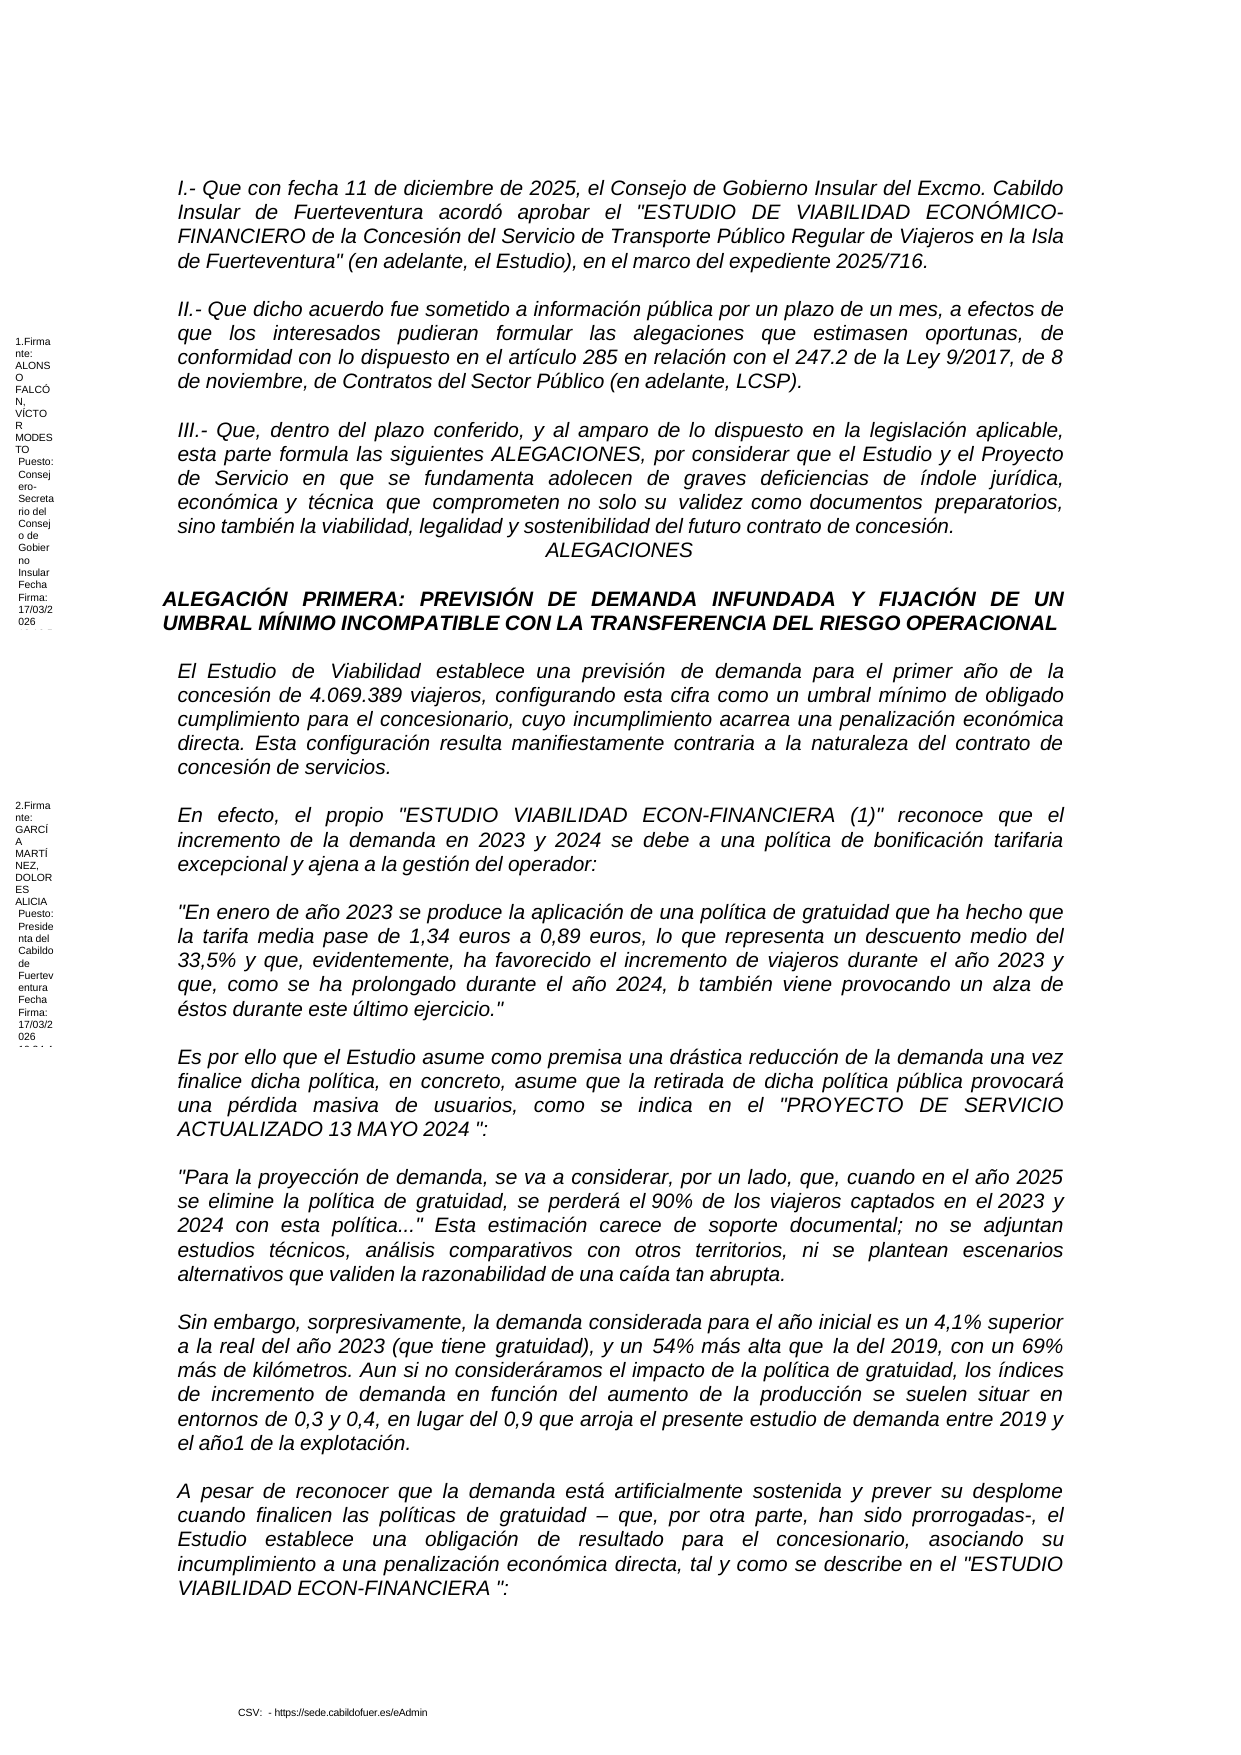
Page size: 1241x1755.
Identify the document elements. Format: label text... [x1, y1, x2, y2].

subtitle ALEGACIÓN PRIMERA: PREVISIÓN DE DEMANDA INFUNDADA Y FIJACIÓN DE UN UMBRAL MÍNIMO INCOMPATIBLE CON LA TRANSFERENCIA DEL RIESGO OPERACIONAL [162, 586, 1064, 635]
text 1.Firmante: ALONSO FALCÓN, VÍCTOR MODESTO [15, 336, 54, 455]
text Es por ello que el Estudio asume como premisa una drástica reducción de la demanda una vez finalice dicha política, en concreto, asume que la retirada de dicha política pública provocará una pérdida masiva de usuarios, como se indica en el "PROYECTO DE SERVICIO ACTUALIZADO 13 MAYO 2024 ": [177, 1044, 1064, 1141]
text II.- Que dicho acuerdo fue sometido a información pública por un plazo de un mes, a efectos de que los interesados pudieran formular las alegaciones que estimasen oportunas, de conformidad con lo dispuesto en el artículo 285 en relación con el 247.2 de la Ley 9/2017, de 8 de noviembre, de Contratos del Sector Público (en adelante, LCSP). [177, 297, 1064, 393]
text "En enero de año 2023 se produce la aplicación de una política de gratuidad que ha hecho que la tarifa media pase de 1,34 euros a 0,89 euros, lo que representa un descuento medio del 33,5% y que, evidentemente, ha favorecido el incremento de viajeros durante el año 2023 y que, como se ha prolongado durante el año 2024, b también viene provocando un alza de éstos durante este último ejercicio." [177, 900, 1064, 1021]
picture [364, 1704, 984, 1725]
text I.- Que con fecha 11 de diciembre de 2025, el Consejo de Gobierno Insular del Excmo. Cabildo Insular de Fuerteventura acordó aprobar el "ESTUDIO DE VIABILIDAD ECONÓMICO- FINANCIERO de la Concesión del Servicio de Transporte Público Regular de Viajeros en la Isla de Fuerteventura" (en adelante, el Estudio), en el marco del expediente 2025/716. [177, 176, 1064, 273]
text Puesto: Presidenta del Cabildo de Fuerteventura Fecha Firma: 17/03/2026 10:34:47 [18, 908, 54, 1046]
text Puesto: Consejero-Secretario del Consejo de Gobierno Insular Fecha Firma: 17/03/2026 10:10:53 [18, 456, 54, 629]
text [13, 333, 54, 629]
text En efecto, el propio "ESTUDIO VIABILIDAD ECON-FINANCIERA (1)" reconoce que el incremento de la demanda en 2023 y 2024 se debe a una política de bonificación tarifaria excepcional y ajena a la gestión del operador: [177, 803, 1064, 876]
text ALEGACIONES [428, 538, 812, 562]
text III.- Que, dentro del plazo conferido, y al amparo de lo dispuesto en la legislación aplicable, esta parte formula las siguientes ALEGACIONES, por considerar que el Estudio y el Proyecto de Servicio en que se fundamenta adolecen de graves deficiencias de índole jurídica, económica y técnica que comprometen no solo su validez como documentos preparatorios, sino también la viabilidad, legalidad y sostenibilidad del futuro contrato de concesión. [177, 417, 1064, 538]
text Sin embargo, sorpresivamente, la demanda considerada para el año inicial es un 4,1% superior a la real del año 2023 (que tiene gratuidad), y un 54% más alta que la del 2019, con un 69% más de kilómetros. Aun si no consideráramos el impacto de la política de gratuidad, los índices de incremento de demanda en función del aumento de la producción se suelen situar en entornos de 0,3 y 0,4, en lugar del 0,9 que arroja el presente estudio de demanda entre 2019 y el año1 de la explotación. [177, 1310, 1064, 1455]
text A pesar de reconocer que la demanda está artificialmente sostenida y prever su desplome cuando finalicen las políticas de gratuidad – que, por otra parte, han sido prorrogadas-, el Estudio establece una obligación de resultado para el concesionario, asociando su incumplimiento a una penalización económica directa, tal y como se describe en el "ESTUDIO VIABILIDAD ECON-FINANCIERA ": [177, 1479, 1064, 1600]
text El Estudio de Viabilidad establece una previsión de demanda para el primer año de la concesión de 4.069.389 viajeros, configurando esta cifra como un umbral mínimo de obligado cumplimiento para el concesionario, cuyo incumplimiento acarrea una penalización económica directa. Esta configuración resulta manifiestamente contraria a la naturaleza del contrato de concesión de servicios. [177, 658, 1064, 779]
text [13, 798, 54, 1046]
text "Para la proyección de demanda, se va a considerar, por un lado, que, cuando en el año 2025 se elimine la política de gratuidad, se perderá el 90% de los viajeros captados en el 2023 y 2024 con esta política..." Esta estimación carece de soporte documental; no se adjuntan estudios técnicos, análisis comparativos con otros territorios, ni se plantean escenarios alternativos que validen la razonabilidad de una caída tan abrupta. [177, 1165, 1064, 1286]
text 2.Firmante: GARCÍA MARTÍNEZ, DOLORES ALICIA [15, 800, 54, 908]
